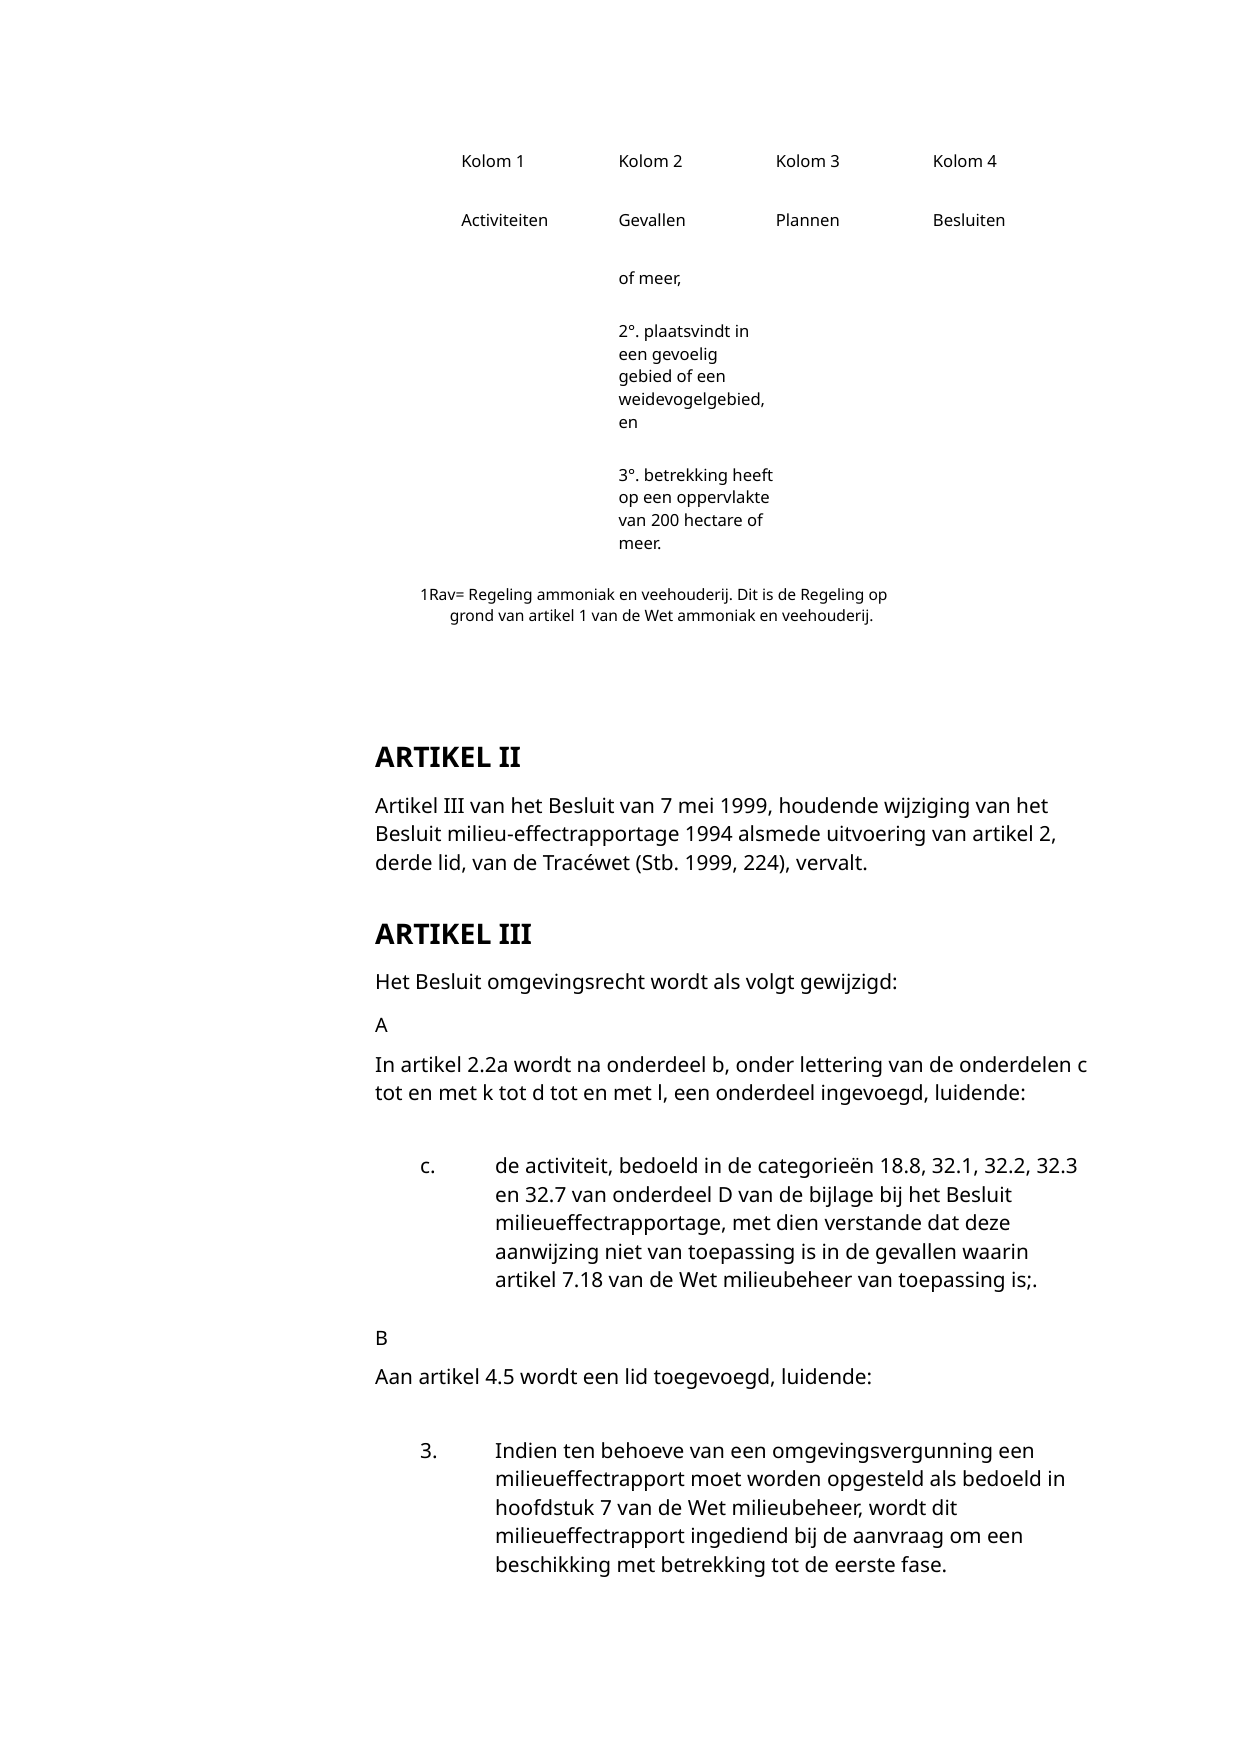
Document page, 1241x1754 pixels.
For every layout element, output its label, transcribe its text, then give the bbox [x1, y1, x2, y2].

text B [375, 1324, 1090, 1351]
table_cell [776, 267, 933, 584]
table_cell Gevallen [618, 209, 776, 267]
table_cell [420, 267, 461, 584]
subtitle ARTIKEL III [375, 914, 1090, 952]
table_cell Plannen [776, 209, 933, 267]
table_cell of meer, 2°. plaatsvindt in een gevoelig gebied of een weidevogelgebied, en 3°. betrekking heeft op een oppervlakte van 200 hectare of meer. [618, 267, 776, 584]
subtitle ARTIKEL II [375, 737, 1090, 776]
text In artikel 2.2a wordt na onderdeel b, onder lettering van de onderdelen c tot en met k tot d tot en met l, een onderdeel ingevoegd, luidende: [375, 1050, 1090, 1107]
table_cell [933, 267, 1090, 584]
table_header [420, 150, 461, 208]
table_cell [420, 209, 461, 267]
list de activiteit, bedoeld in de categorieën 18.8, 32.1, 32.2, 32.3 en 32.7 van onderdeel D van de bijlage bij het Besluit milieueffectrapportage, met dien verstande dat deze aanwijzing niet van toepassing is in de gevallen waarin artikel 7.18 van de Wet milieubeheer van toepassing is;. [420, 1152, 1090, 1294]
table_cell Activiteiten [461, 209, 618, 267]
table_header Kolom 4 [933, 150, 1090, 208]
text Het Besluit omgevingsrecht wordt als volgt gewijzigd: [375, 967, 1090, 996]
table_header Kolom 3 [776, 150, 933, 208]
text Aan artikel 4.5 wordt een lid toegevoegd, luidende: [375, 1362, 1090, 1391]
text A [375, 1011, 1090, 1038]
table_header Kolom 1 [461, 150, 618, 208]
table_cell [461, 267, 618, 584]
table_header Kolom 2 [618, 150, 776, 208]
table_cell 1Rav= Regeling ammoniak en veehouderij. Dit is de Regeling op grond van artikel 1 van de Wet ammoniak en veehouderij. [420, 584, 933, 656]
text Artikel III van het Besluit van 7 mei 1999, houdende wijziging van het Besluit milieu-effectrapportage 1994 alsmede uitvoering van artikel 2, derde lid, van de Tracéwet (Stb. 1999, 224), vervalt. [375, 791, 1090, 876]
list Indien ten behoeve van een omgevingsvergunning een milieueffectrapport moet worden opgesteld als bedoeld in hoofdstuk 7 van de Wet milieubeheer, wordt dit milieueffectrapport ingediend bij de aanvraag om een beschikking met betrekking tot de eerste fase. [420, 1436, 1090, 1578]
table_cell Besluiten [933, 209, 1090, 267]
